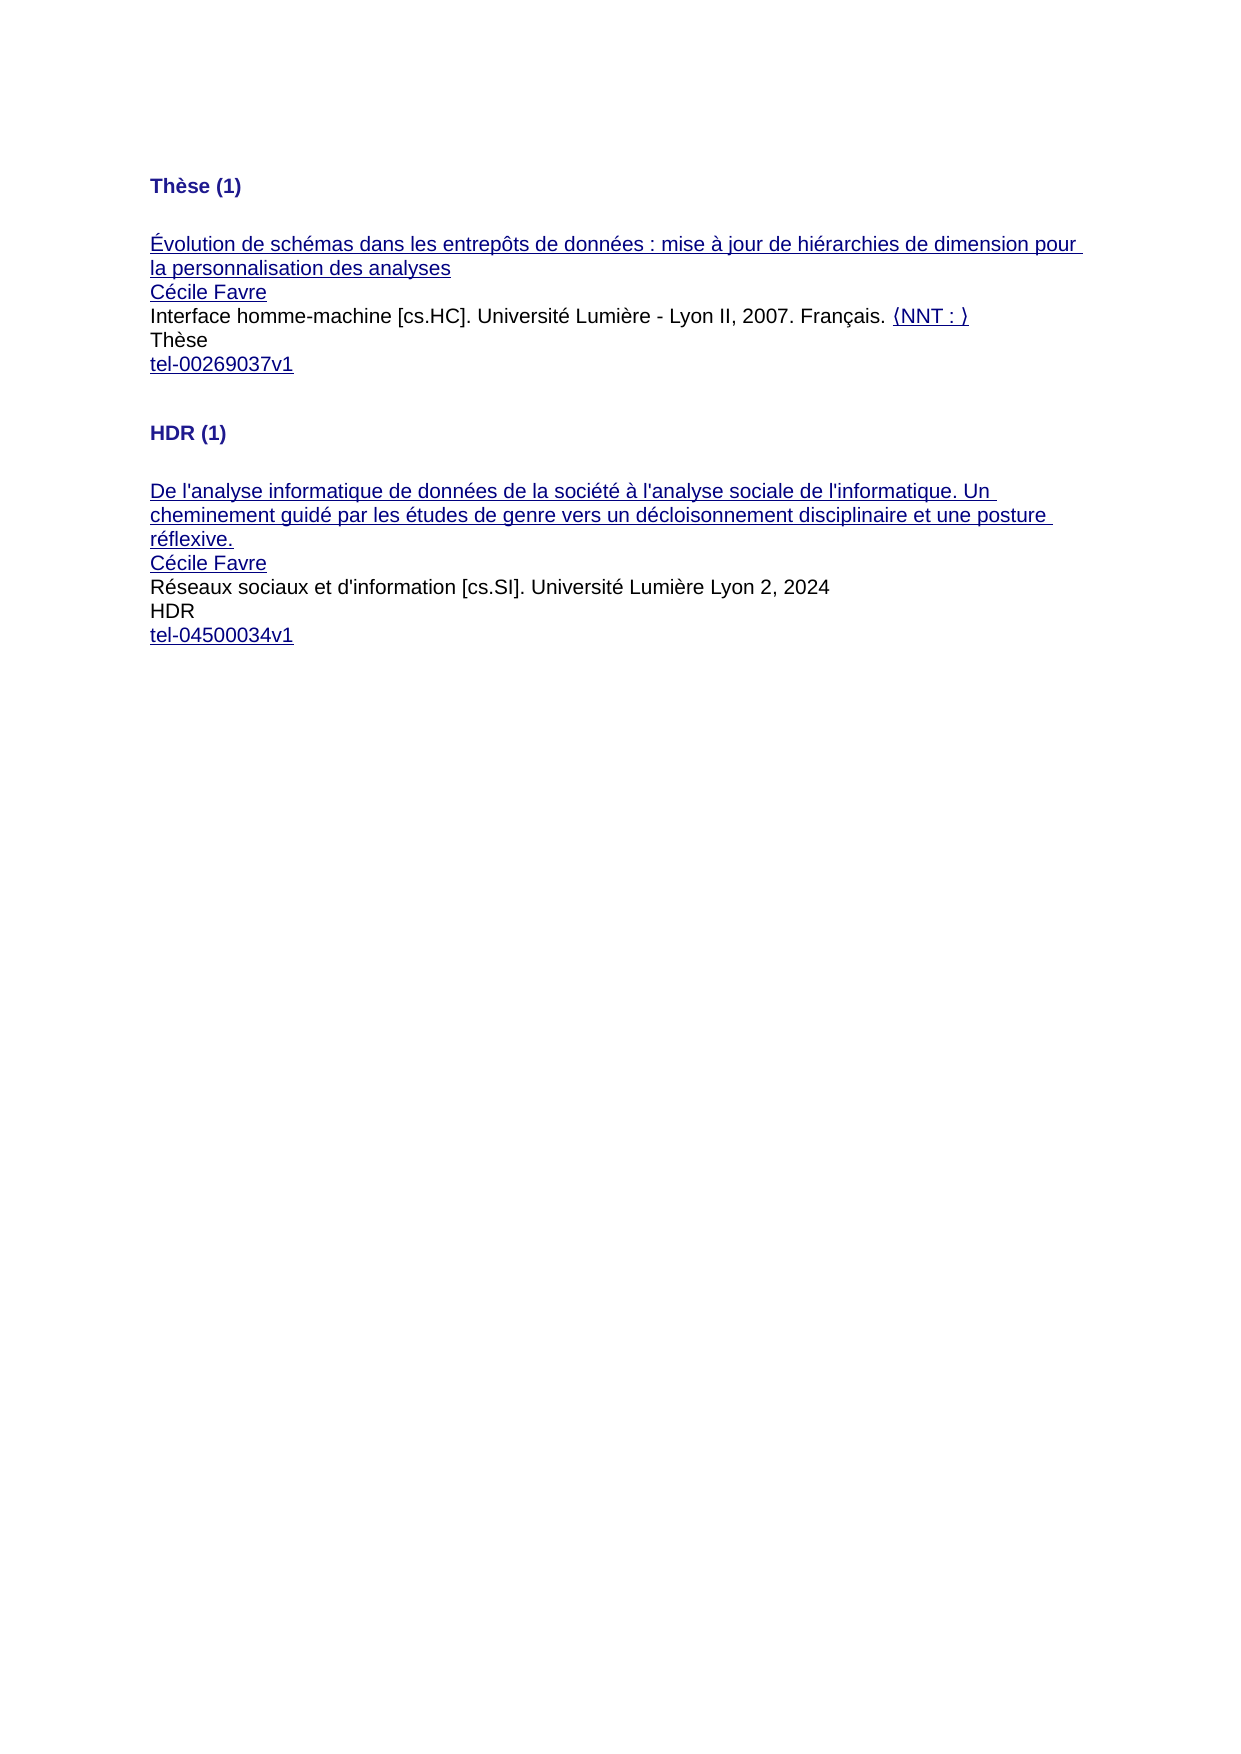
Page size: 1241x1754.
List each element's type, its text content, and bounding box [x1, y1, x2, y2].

subtitle Thèse (1) [150, 174, 1090, 198]
subtitle HDR (1) [150, 421, 1090, 445]
table_header De l'analyse informatique de données de la société à l'analyse sociale de l'informatique. Un cheminement guidé par les études de genre vers un décloisonnement disciplinaire et une posture réflexive. Cécile Favre Réseaux sociaux et d'information [cs.SI]. Université Lumière Lyon 2, 2024 HDR tel-04500034v1 [150, 479, 1090, 647]
table_header Évolution de schémas dans les entrepôts de données : mise à jour de hiérarchies de dimension pour la personnalisation des analyses Cécile Favre Interface homme-machine [cs.HC]. Université Lumière - Lyon II, 2007. Français. ⟨NNT : ⟩ Thèse tel-00269037v1 [150, 232, 1090, 376]
